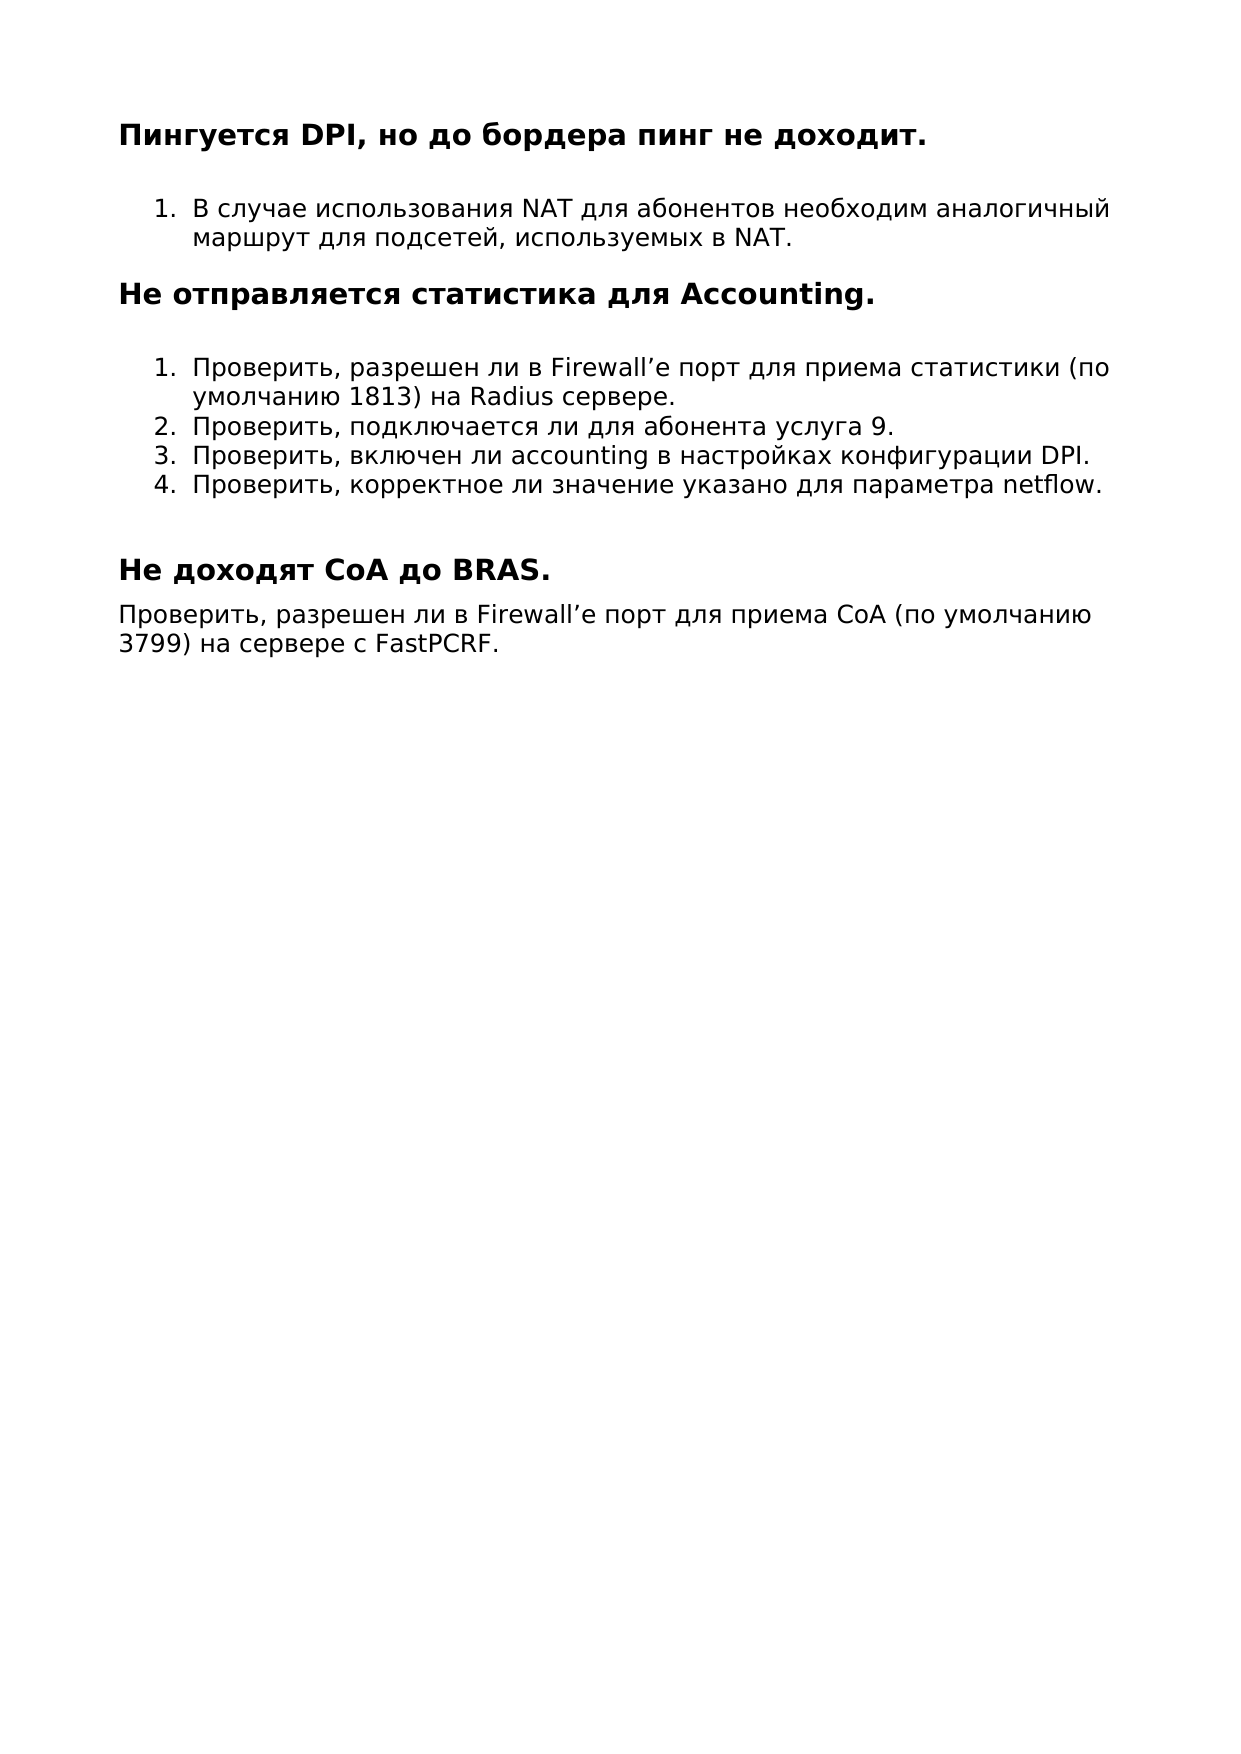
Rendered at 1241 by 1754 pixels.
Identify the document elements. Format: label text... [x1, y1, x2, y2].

list Проверить, корректное ли значение указано для параметра netflow. [177, 470, 1122, 499]
list Проверить, подключается ли для абонента услуга 9. [177, 412, 1122, 441]
subtitle Пингуется DPI, но до бордера пинг не доходит. [118, 118, 1122, 152]
list В случае использования NAT для абонентов необходим аналогичный маршрут для подсетей, используемых в NAT. [177, 194, 1122, 252]
subtitle Не доходят CoA до BRAS. [118, 554, 1122, 588]
list Проверить, включен ли accounting в настройках конфигурации DPI. [177, 441, 1122, 470]
text Проверить, разрешен ли в Firewall’e порт для приема CoA (по умолчанию 3799) на сервере с FastPCRF. [118, 600, 1122, 658]
list Проверить, разрешен ли в Firewall’e порт для приема статистики (по умолчанию 1813) на Radius сервере. [177, 353, 1122, 412]
subtitle Не отправляется статистика для Accounting. [118, 277, 1122, 311]
